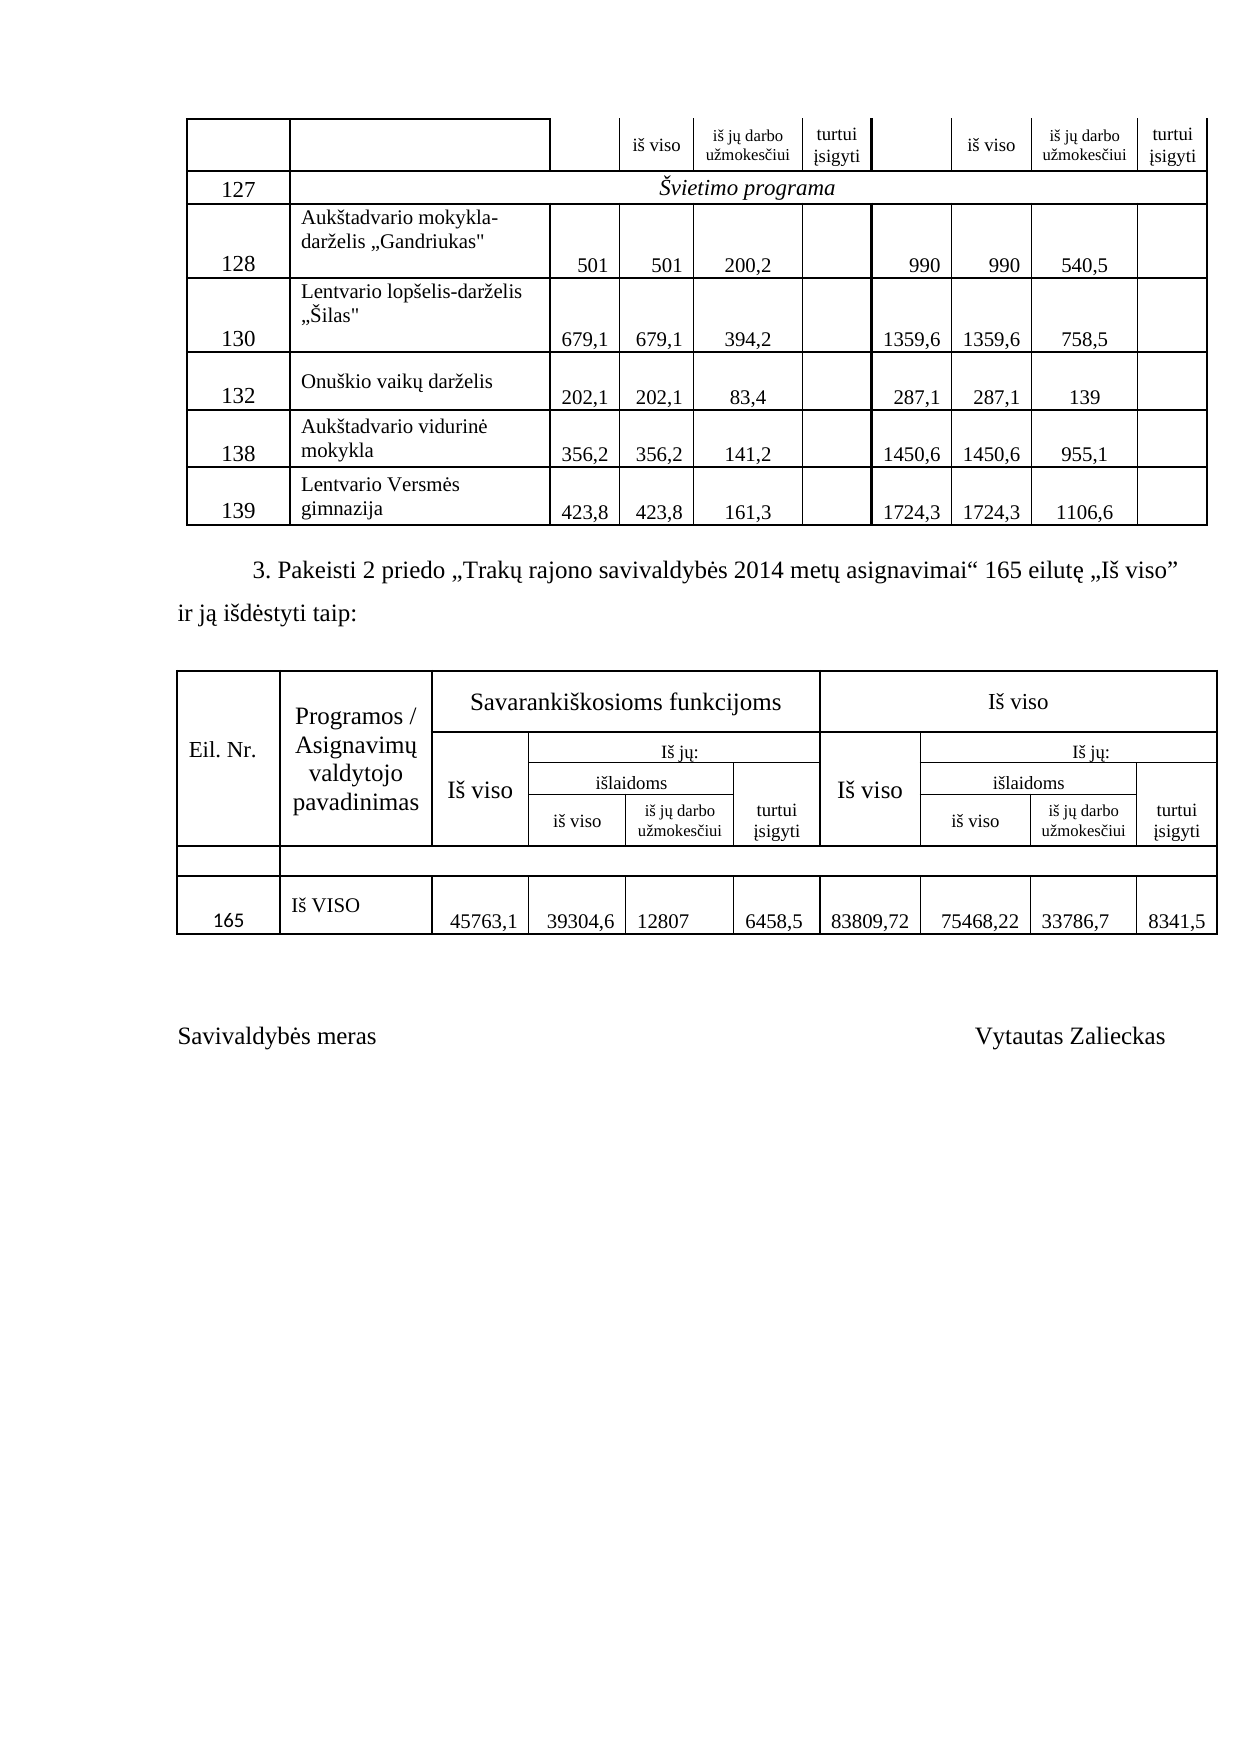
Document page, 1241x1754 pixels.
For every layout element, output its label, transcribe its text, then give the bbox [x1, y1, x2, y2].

table_cell 679,1 [551, 279, 619, 351]
table_cell 287,1 [873, 353, 951, 409]
table_cell Iš jų: [626, 733, 734, 762]
table_cell 33786,7 [1031, 877, 1136, 933]
table_cell 39304,6 [529, 877, 625, 933]
table_cell [803, 468, 870, 524]
table_cell 1106,6 [1032, 468, 1137, 524]
table_cell 1359,6 [873, 279, 951, 351]
table_cell iš jų darbo užmokesčiui [626, 795, 733, 845]
table_cell 955,1 [1032, 411, 1137, 466]
table_cell 679,1 [620, 279, 693, 351]
table_cell [734, 763, 819, 793]
table_cell [1138, 205, 1206, 277]
table_cell Iš VISO [281, 877, 431, 933]
table_cell iš viso [952, 118, 1031, 170]
table_cell 45763,1 [433, 877, 528, 933]
table_cell turtui įsigyti [803, 118, 870, 170]
table_cell [178, 701, 279, 731]
table_cell [178, 762, 279, 793]
text Savivaldybės meras Vytautas Zalieckas [177, 1021, 1181, 1050]
table_cell 138 [188, 411, 289, 466]
table_cell 75468,22 [921, 877, 1030, 933]
table_cell [1138, 353, 1206, 409]
table_cell 356,2 [620, 411, 693, 466]
table_cell 990 [952, 205, 1031, 277]
table_cell Onuškio vaikų darželis [291, 353, 549, 409]
table_cell 130 [188, 279, 289, 351]
table_cell iš jų darbo užmokesčiui [1032, 118, 1137, 170]
table_cell iš viso [529, 795, 625, 845]
table_cell 1450,6 [873, 411, 951, 466]
table_cell 132 [188, 353, 289, 409]
table_cell [1137, 763, 1216, 793]
table_cell 423,8 [551, 468, 619, 524]
table_cell iš jų darbo užmokesčiui [1031, 795, 1136, 845]
table_cell 394,2 [694, 279, 802, 351]
table_cell Iš jų: [1045, 733, 1137, 762]
table_cell iš jų darbo užmokesčiui [694, 118, 802, 170]
table_cell 141,2 [694, 411, 802, 466]
table_cell [1137, 733, 1216, 762]
table_cell 8341,5 [1137, 877, 1216, 933]
table_cell Iš viso [821, 733, 920, 845]
table_cell išlaidoms [921, 763, 1136, 793]
table_cell 83809,72 [821, 877, 920, 933]
table_header [291, 120, 549, 170]
text 3. Pakeisti 2 priedo „Trakų rajono savivaldybės 2014 metų asignavimai“ 165 eilutę „Iš viso” ir ją išdėstyti taip: [177, 555, 1181, 627]
table_cell [803, 279, 870, 351]
table_header [178, 672, 279, 701]
table_cell [281, 847, 1216, 875]
table_cell [921, 733, 1045, 762]
table_cell [1138, 279, 1206, 351]
table_cell [188, 120, 289, 170]
table_cell 758,5 [1032, 279, 1137, 351]
table_cell 501 [551, 205, 619, 277]
table_cell iš viso [620, 118, 693, 170]
table_cell 356,2 [551, 411, 619, 466]
table_cell 1450,6 [952, 411, 1031, 466]
table_header Savarankiškosioms funkcijoms [433, 672, 819, 731]
table_cell 6458,5 [734, 877, 819, 933]
table_cell [1138, 411, 1206, 466]
table_cell Aukštadvario mokykla-darželis „Gandriukas" [291, 205, 549, 277]
table_cell 161,3 [694, 468, 802, 524]
table_cell [803, 411, 870, 466]
table_cell 127 [188, 172, 289, 202]
table_cell 165 [178, 877, 279, 933]
table_cell 1359,6 [952, 279, 1031, 351]
table_cell [1138, 468, 1206, 524]
table_cell Lentvario lopšelis-darželis „Šilas" [291, 279, 549, 351]
table_cell 423,8 [620, 468, 693, 524]
table_cell turtui įsigyti [1138, 118, 1206, 170]
table_cell 287,1 [952, 353, 1031, 409]
table_cell turtui įsigyti [734, 794, 819, 845]
table_cell [178, 847, 279, 875]
table_cell [529, 733, 626, 762]
table_cell Eil. Nr. [178, 731, 279, 762]
table_header Iš viso [821, 672, 1216, 731]
table_cell [803, 353, 870, 409]
table_cell 139 [1032, 353, 1137, 409]
table_cell [551, 118, 619, 170]
table_cell 139 [188, 468, 289, 524]
table_cell 83,4 [694, 353, 802, 409]
table_cell [178, 794, 279, 845]
table_cell 202,1 [620, 353, 693, 409]
table_cell 1724,3 [873, 468, 951, 524]
table_cell 202,1 [551, 353, 619, 409]
table_cell [734, 733, 819, 762]
table_cell Aukštadvario vidurinė mokykla [291, 411, 549, 466]
table_cell iš viso [921, 795, 1030, 845]
table_cell 1724,3 [952, 468, 1031, 524]
table_cell Iš viso [433, 733, 528, 845]
table_cell 12807 [626, 877, 733, 933]
table_cell 990 [873, 205, 951, 277]
table_cell turtui įsigyti [1137, 794, 1216, 845]
table_cell Lentvario Versmės gimnazija [291, 468, 549, 524]
table_cell Švietimo programa [291, 172, 1206, 202]
table_cell 128 [188, 205, 289, 277]
table_header Programos /Asignavimų valdytojo pavadinimas [281, 672, 431, 845]
table_cell 200,2 [694, 205, 802, 277]
table_cell [803, 205, 870, 277]
table_cell 501 [620, 205, 693, 277]
table_cell [873, 118, 951, 170]
table_cell 540,5 [1032, 205, 1137, 277]
table_cell išlaidoms [529, 763, 733, 793]
